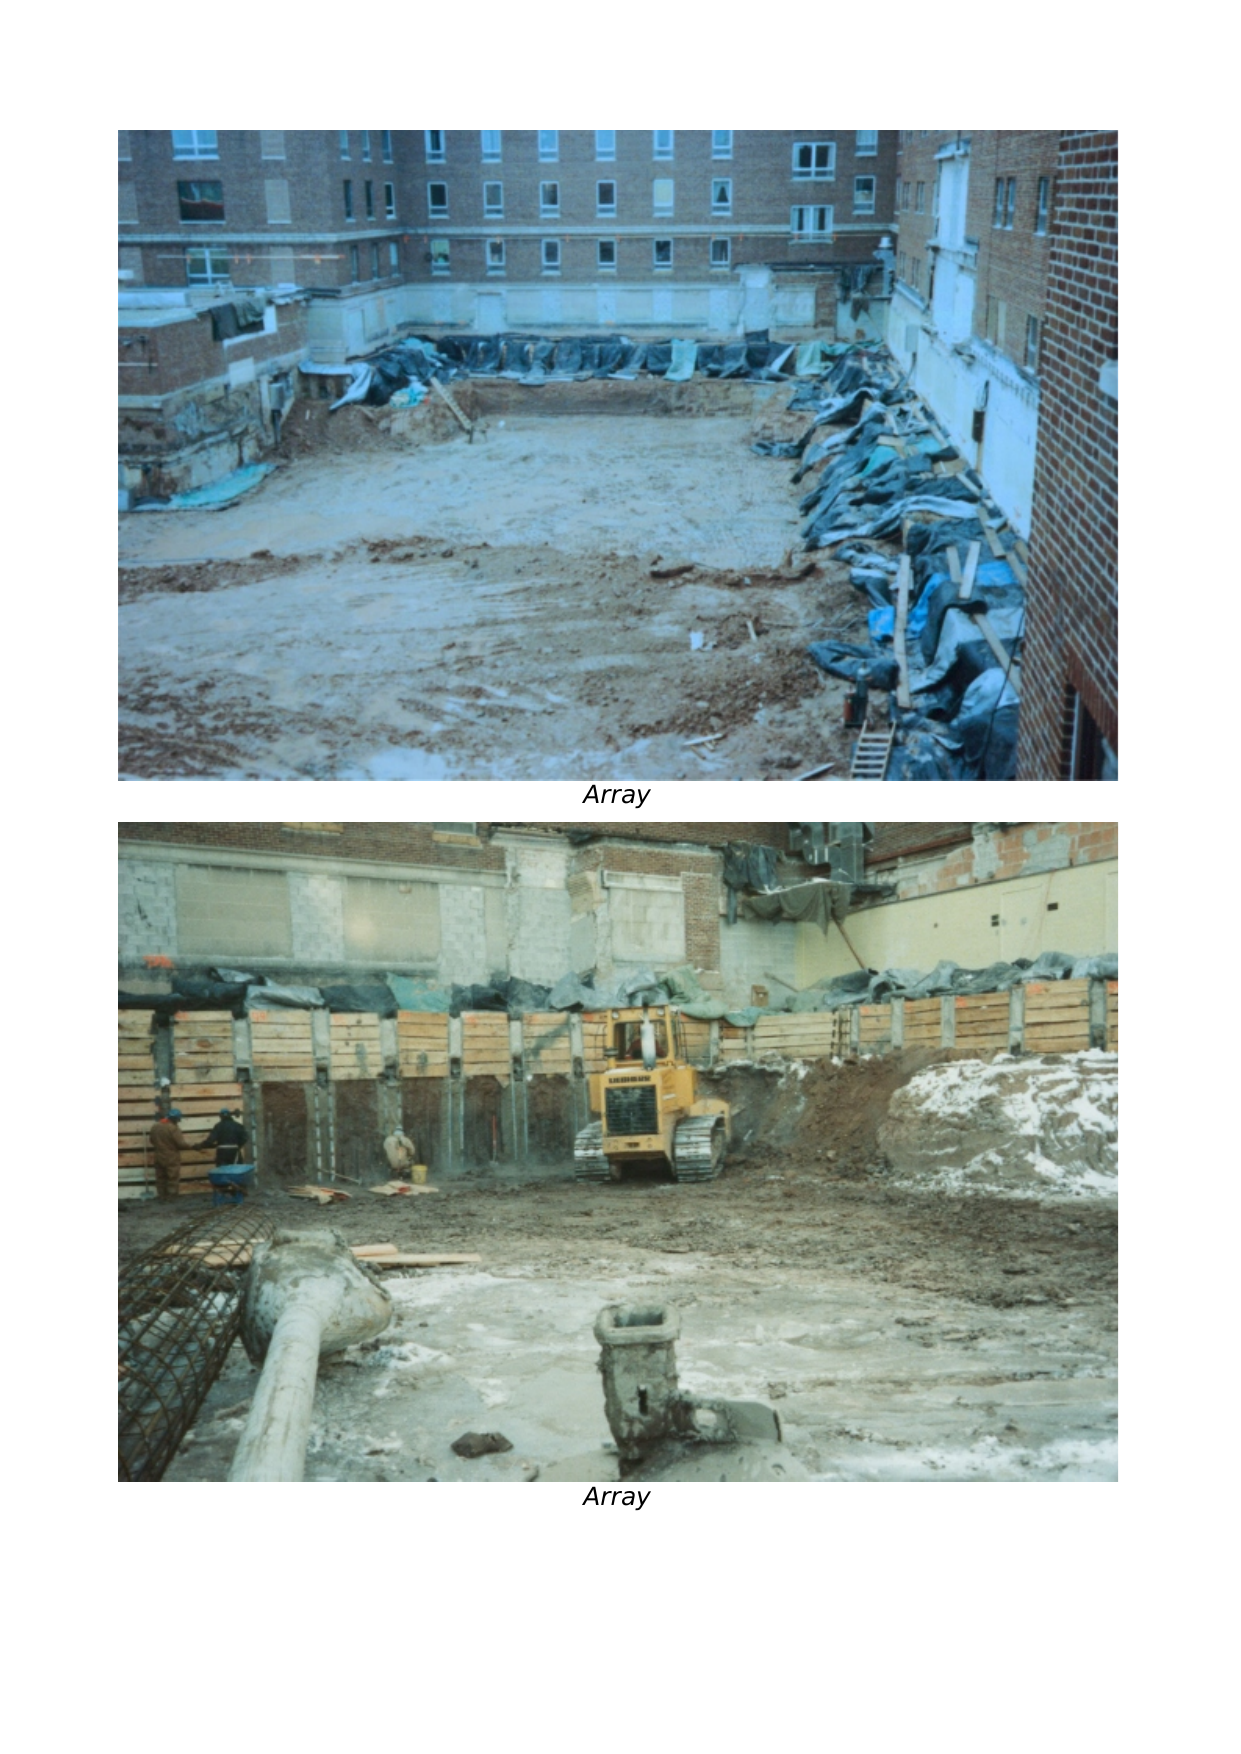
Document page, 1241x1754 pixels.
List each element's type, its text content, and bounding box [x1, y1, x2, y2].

picture [118, 822, 1119, 1482]
picture [118, 130, 1119, 781]
text Array [118, 781, 1118, 810]
text Array [118, 1482, 1118, 1511]
